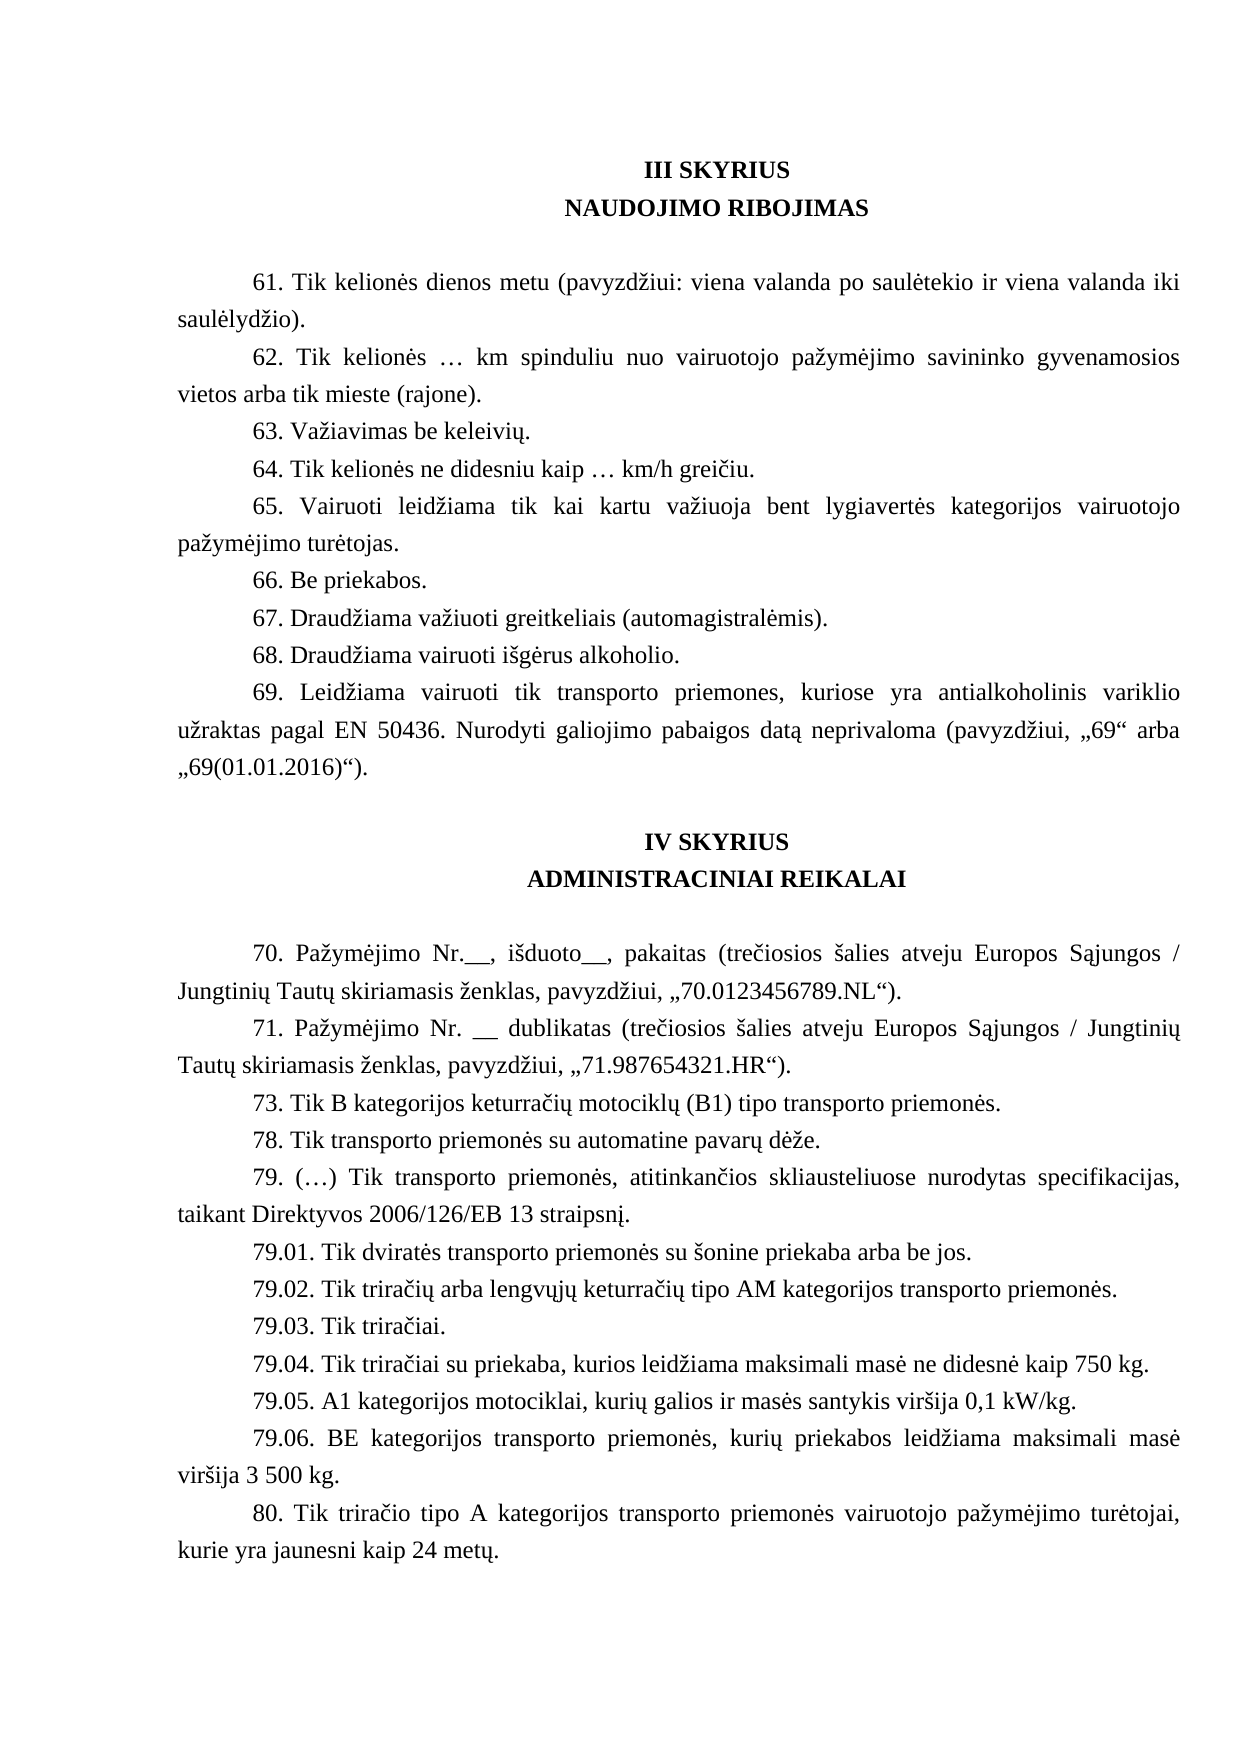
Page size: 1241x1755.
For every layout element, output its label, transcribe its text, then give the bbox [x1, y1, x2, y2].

text 61. Tik kelionės dienos metu (pavyzdžiui: viena valanda po saulėtekio ir viena valanda iki saulėlydžio). [177, 267, 1181, 333]
text 79.01. Tik dviratės transporto priemonės su šonine priekaba arba be jos. [177, 1237, 1181, 1266]
text 79.04. Tik triračiai su priekaba, kurios leidžiama maksimali masė ne didesnė kaip 750 kg. [177, 1349, 1181, 1377]
text ADMINISTRACINIAI REIKALAI [252, 864, 1181, 893]
text 73. Tik B kategorijos keturračių motociklų (B1) tipo transporto priemonės. [177, 1088, 1181, 1116]
text 79. (…) Tik transporto priemonės, atitinkančios skliausteliuose nurodytas specifikacijas, taikant Direktyvos 2006/126/EB 13 straipsnį. [177, 1162, 1181, 1228]
text III SKYRIUS [252, 155, 1181, 184]
text 71. Pažymėjimo Nr. __ dublikatas (trečiosios šalies atveju Europos Sąjungos / Jungtinių Tautų skiriamasis ženklas, pavyzdžiui, „71.987654321.HR“). [177, 1013, 1181, 1079]
text 67. Draudžiama važiuoti greitkeliais (automagistralėmis). [177, 603, 1181, 632]
text 64. Tik kelionės ne didesniu kaip … km/h greičiu. [177, 454, 1181, 482]
text NAUDOJIMO RIBOJIMAS [252, 193, 1181, 221]
text 65. Vairuoti leidžiama tik kai kartu važiuoja bent lygiavertės kategorijos vairuotojo pažymėjimo turėtojas. [177, 491, 1181, 557]
text 66. Be priekabos. [177, 566, 1181, 594]
text 79.06. BE kategorijos transporto priemonės, kurių priekabos leidžiama maksimali masė viršija 3 500 kg. [177, 1423, 1181, 1489]
text 78. Tik transporto priemonės su automatine pavarų dėže. [177, 1125, 1181, 1154]
text IV SKYRIUS [252, 827, 1181, 855]
text 79.05. A1 kategorijos motociklai, kurių galios ir masės santykis viršija 0,1 kW/kg. [177, 1386, 1181, 1415]
text 80. Tik triračio tipo A kategorijos transporto priemonės vairuotojo pažymėjimo turėtojai, kurie yra jaunesni kaip 24 metų. [177, 1498, 1181, 1564]
text 68. Draudžiama vairuoti išgėrus alkoholio. [177, 640, 1181, 669]
text 79.03. Tik triračiai. [177, 1311, 1181, 1340]
text 62. Tik kelionės … km spinduliu nuo vairuotojo pažymėjimo savininko gyvenamosios vietos arba tik mieste (rajone). [177, 342, 1181, 408]
text 63. Važiavimas be keleivių. [177, 416, 1181, 445]
text 70. Pažymėjimo Nr.__, išduoto__, pakaitas (trečiosios šalies atveju Europos Sąjungos / Jungtinių Tautų skiriamasis ženklas, pavyzdžiui, „70.0123456789.NL“). [177, 938, 1181, 1004]
text 69. Leidžiama vairuoti tik transporto priemones, kuriose yra antialkoholinis variklio užraktas pagal EN 50436. Nurodyti galiojimo pabaigos datą neprivaloma (pavyzdžiui, „69“ arba „69(01.01.2016)“). [177, 677, 1181, 781]
text 79.02. Tik triračių arba lengvųjų keturračių tipo AM kategorijos transporto priemonės. [177, 1274, 1181, 1303]
